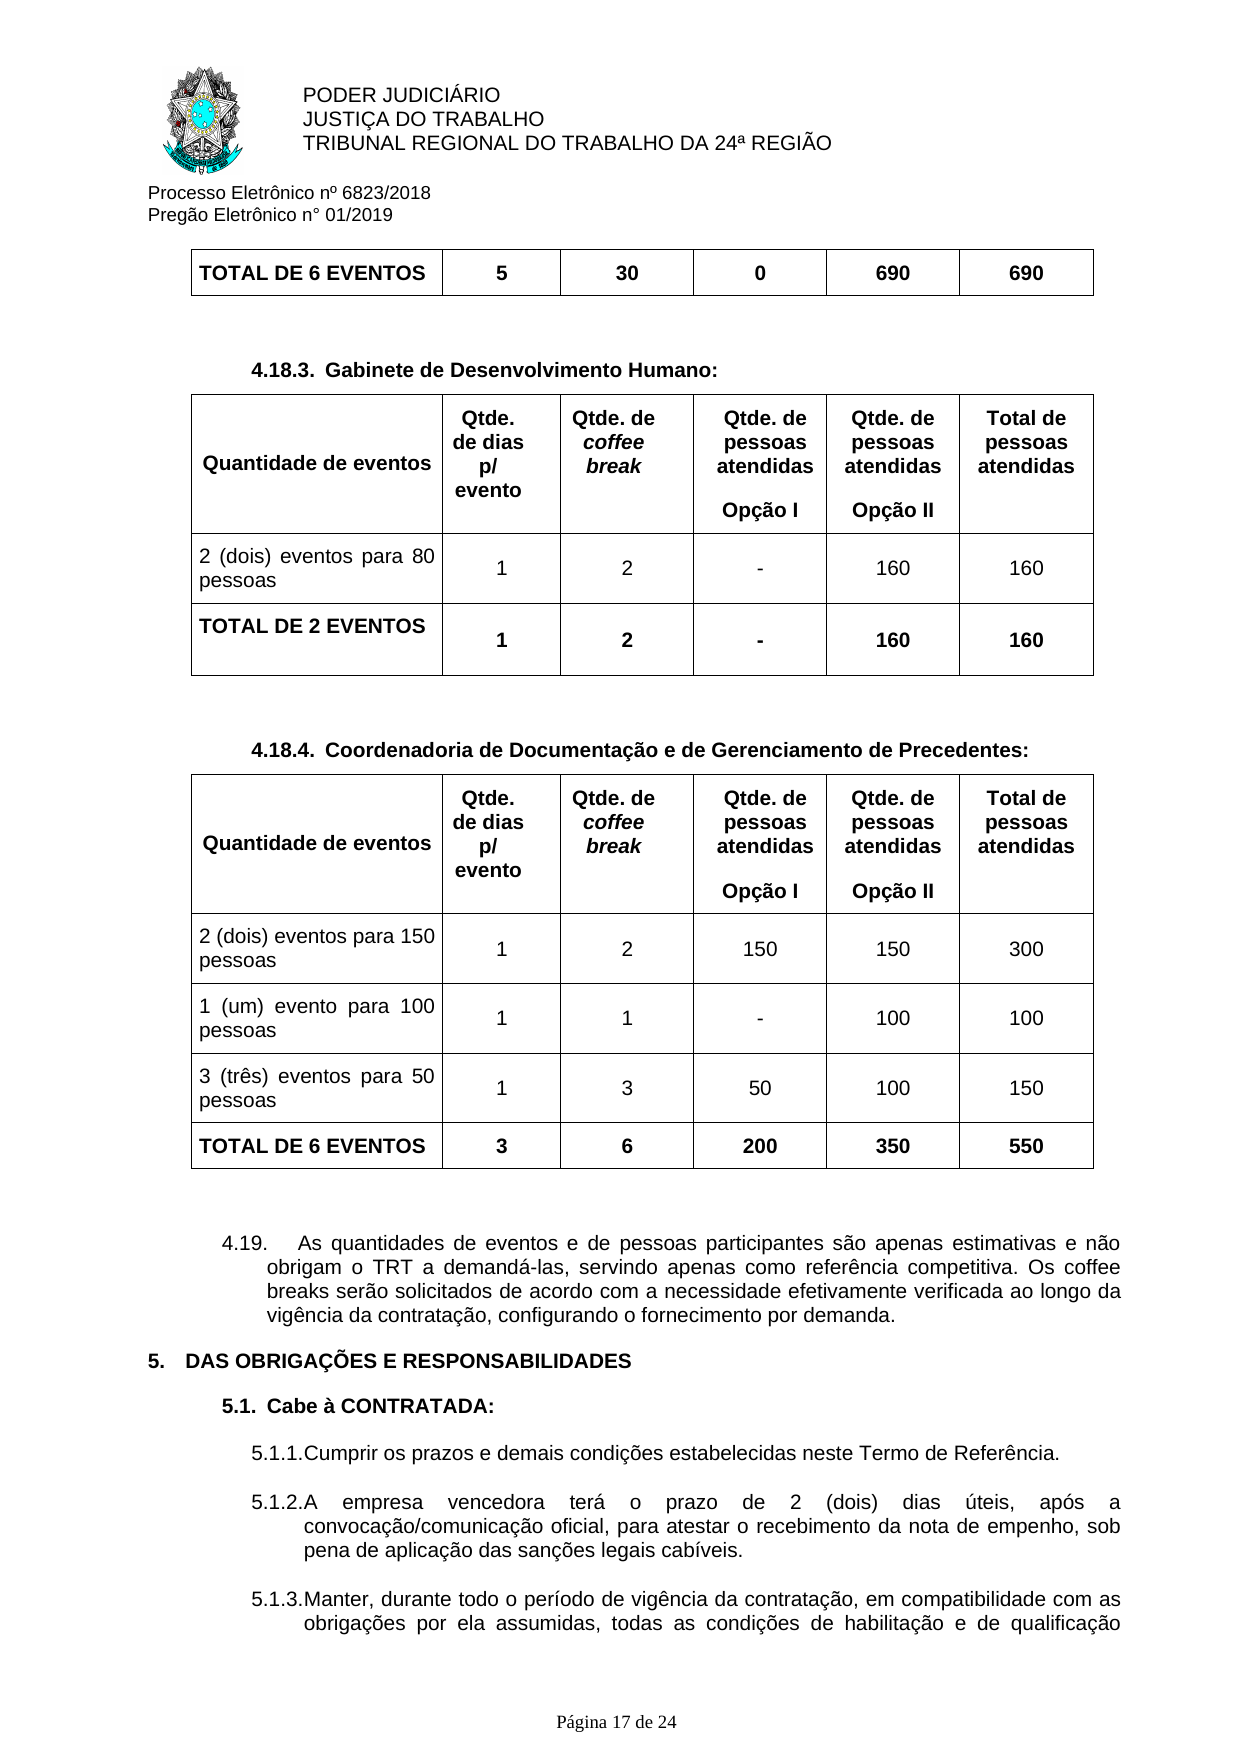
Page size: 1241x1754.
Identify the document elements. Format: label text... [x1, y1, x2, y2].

table_cell - [694, 604, 826, 675]
table_cell 160 [960, 604, 1093, 675]
table_cell 160 [827, 604, 959, 675]
table_cell 160 [960, 534, 1093, 602]
table_cell 1 [443, 1054, 560, 1122]
table_cell 3 (três) eventos para 50 pessoas [192, 1054, 442, 1122]
table_cell 1 [443, 534, 560, 602]
list A empresa vencedora terá o prazo de 2 (dois) dias úteis, após a convocação/comunicação oficial, para atestar o recebimento da nota de empenho, sob pena de aplicação das sanções legais cabíveis. [251, 1490, 1122, 1562]
table_header Qtde. de coffee break [561, 775, 693, 913]
list Cabe à CONTRATADA: [222, 1394, 1122, 1418]
table_header Quantidade de eventos [192, 395, 442, 533]
table_header Total de pessoas atendidas [960, 395, 1093, 533]
table_cell 100 [960, 984, 1093, 1052]
table_cell 160 [827, 534, 959, 602]
table_cell 3 [443, 1123, 560, 1168]
table_cell 1 [443, 914, 560, 983]
table_cell TOTAL DE 6 EVENTOS [192, 1123, 442, 1168]
table_header Qtde. de pessoas atendidas Opção I [694, 775, 826, 913]
list Cumprir os prazos e demais condições estabelecidas neste Termo de Referência. [251, 1441, 1122, 1465]
table_header Qtde. de pessoas atendidas Opção I [694, 395, 826, 533]
table_cell 1 [443, 984, 560, 1052]
table_header Qtde. de dias p/ evento [443, 395, 560, 533]
table_cell 690 [827, 250, 959, 295]
table_cell 2 [561, 914, 693, 983]
table_cell 5 [443, 250, 560, 295]
table_header Total de pessoas atendidas [960, 775, 1093, 913]
table_cell 550 [960, 1123, 1093, 1168]
table_cell 300 [960, 914, 1093, 983]
table_cell 150 [694, 914, 826, 983]
table_cell 2 [561, 534, 693, 602]
table_header Qtde. de pessoas atendidas Opção II [827, 395, 959, 533]
table_cell TOTAL DE 6 EVENTOS [192, 250, 442, 295]
table_cell 2 (dois) eventos para 150 pessoas [192, 914, 442, 983]
table_cell 50 [694, 1054, 826, 1122]
table_cell 1 [443, 604, 560, 675]
table_cell 150 [960, 1054, 1093, 1122]
table_cell 0 [694, 250, 826, 295]
table_cell 30 [561, 250, 693, 295]
table_cell 150 [827, 914, 959, 983]
table_header Quantidade de eventos [192, 775, 442, 913]
list Coordenadoria de Documentação e de Gerenciamento de Precedentes: [251, 738, 1122, 762]
list DAS OBRIGAÇÕES E RESPONSABILIDADES [148, 1349, 1122, 1373]
table_header Qtde. de dias p/ evento [443, 775, 560, 913]
table_cell 100 [827, 984, 959, 1052]
table_cell 690 [960, 250, 1093, 295]
list As quantidades de eventos e de pessoas participantes são apenas estimativas e não obrigam o TRT a demandá-las, servindo apenas como referência competitiva. Os coffee breaks serão solicitados de acordo com a necessidade efetivamente verificada ao longo da vigência da contratação, configurando o fornecimento por demanda. [222, 1231, 1122, 1326]
table_header Qtde. de coffee break [561, 395, 693, 533]
table_cell - [694, 534, 826, 602]
table_cell 1 (um) evento para 100 pessoas [192, 984, 442, 1052]
table_cell 1 [561, 984, 693, 1052]
table_cell 200 [694, 1123, 826, 1168]
table_cell 100 [827, 1054, 959, 1122]
table_cell 2 [561, 604, 693, 675]
table_cell - [694, 984, 826, 1052]
list Manter, durante todo o período de vigência da contratação, em compatibilidade com as obrigações por ela assumidas, todas as condições de habilitação e de qualificação [251, 1587, 1122, 1635]
table_cell 2 (dois) eventos para 80 pessoas [192, 534, 442, 602]
picture [162, 66, 244, 175]
table_cell 6 [561, 1123, 693, 1168]
table_cell 3 [561, 1054, 693, 1122]
list Gabinete de Desenvolvimento Humano: [251, 358, 1122, 382]
table_cell 350 [827, 1123, 959, 1168]
table_header Qtde. de pessoas atendidas Opção II [827, 775, 959, 913]
table_cell TOTAL DE 2 EVENTOS [192, 604, 442, 675]
